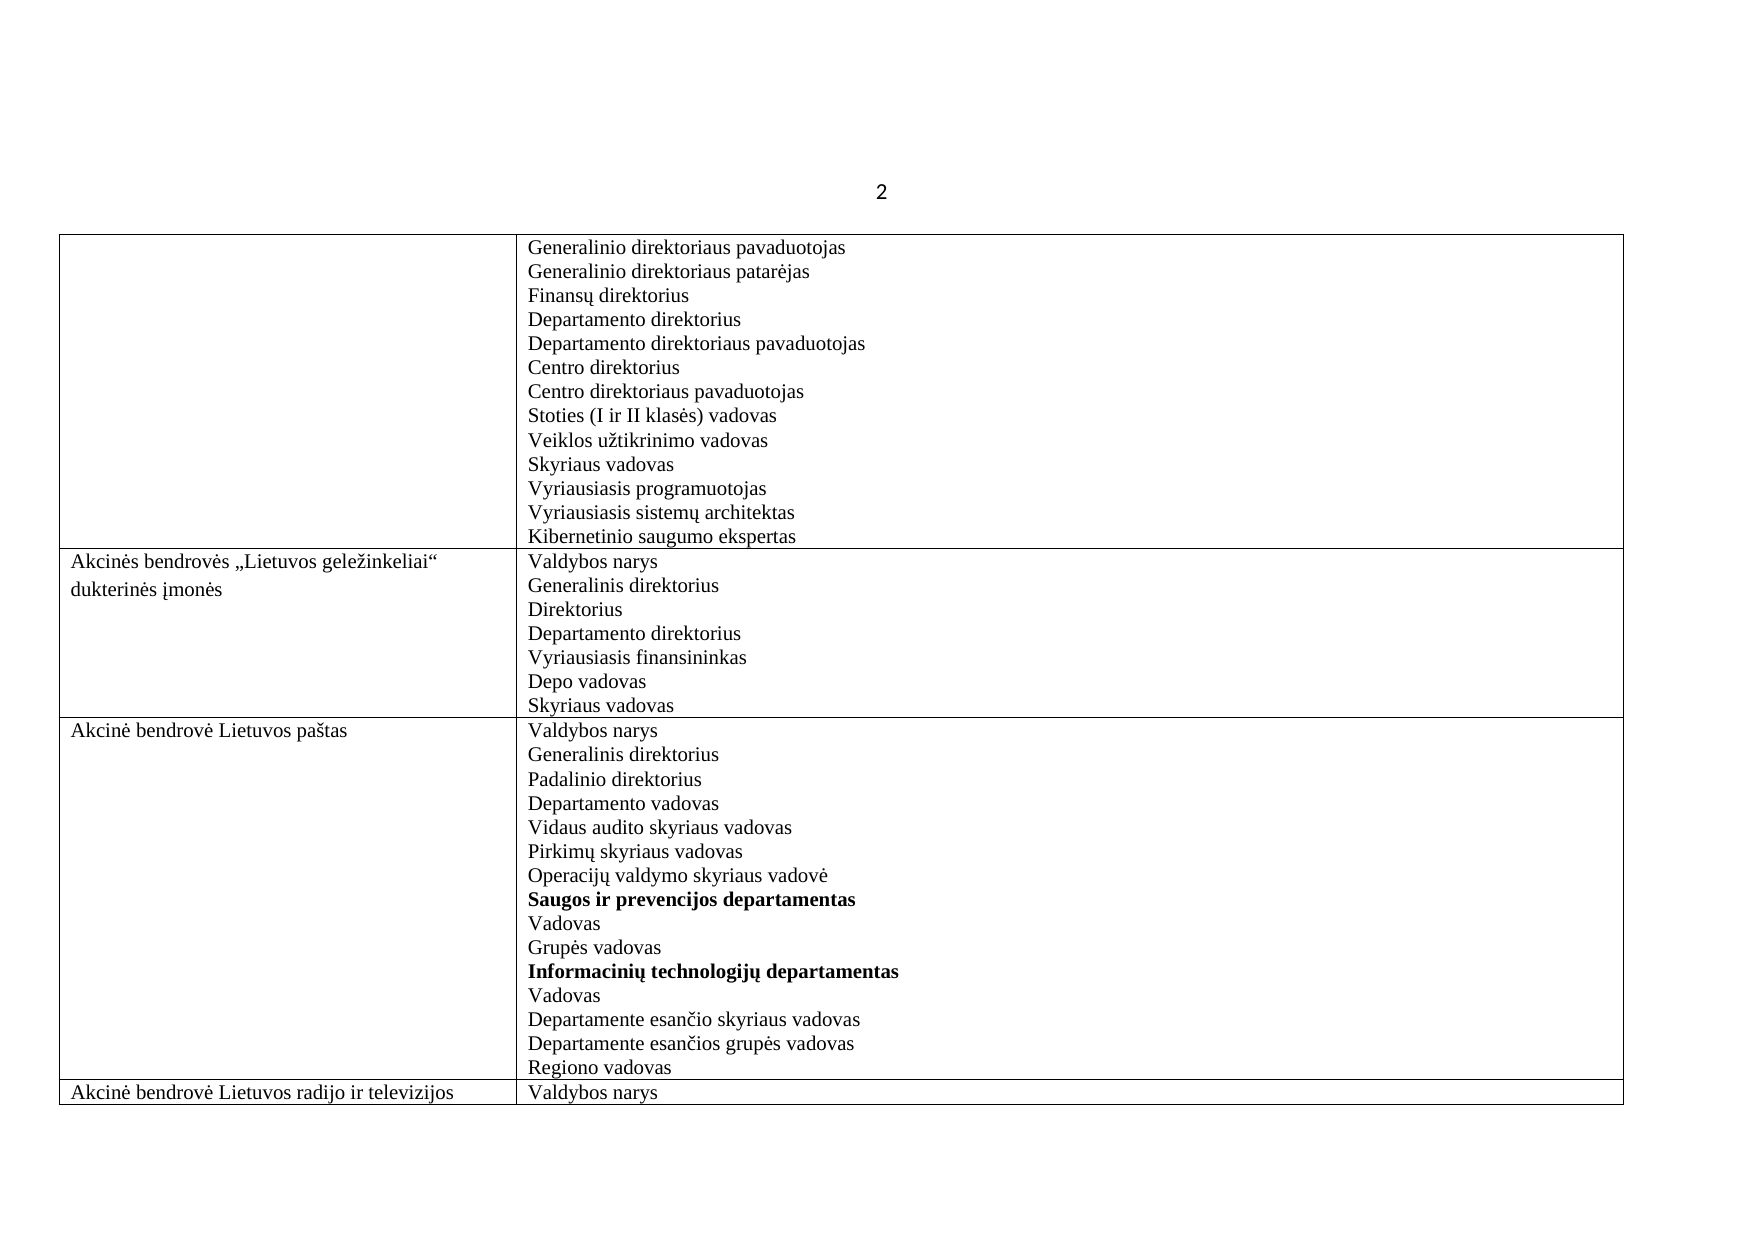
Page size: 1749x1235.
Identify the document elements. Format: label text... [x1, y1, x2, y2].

table_cell Valdybos narys Generalinis direktorius Direktorius Departamento direktorius Vyriausiasis finansininkas Depo vadovas Skyriaus vadovas [517, 549, 1623, 717]
table_cell Valdybos narys Generalinis direktorius Padalinio direktorius Departamento vadovas Vidaus audito skyriaus vadovas Pirkimų skyriaus vadovas Operacijų valdymo skyriaus vadovė Saugos ir prevencijos departamentas Vadovas Grupės vadovas Informacinių technologijų departamentas Vadovas Departamente esančio skyriaus vadovas Departamente esančios grupės vadovas Regiono vadovas [517, 718, 1623, 1079]
table_cell Akcinė bendrovė Lietuvos paštas [60, 718, 516, 1079]
table_cell Akcinė bendrovė Lietuvos radijo ir televizijos [60, 1080, 516, 1104]
table_cell Valdybos narys [517, 1080, 1623, 1104]
table_cell Generalinio direktoriaus pavaduotojas Generalinio direktoriaus patarėjas Finansų direktorius Departamento direktorius Departamento direktoriaus pavaduotojas Centro direktorius Centro direktoriaus pavaduotojas Stoties (I ir II klasės) vadovas Veiklos užtikrinimo vadovas Skyriaus vadovas Vyriausiasis programuotojas Vyriausiasis sistemų architektas Kibernetinio saugumo ekspertas [517, 235, 1623, 548]
table_cell [60, 235, 516, 548]
table_cell Akcinės bendrovės „Lietuvos geležinkeliai“ dukterinės įmonės [60, 549, 516, 717]
